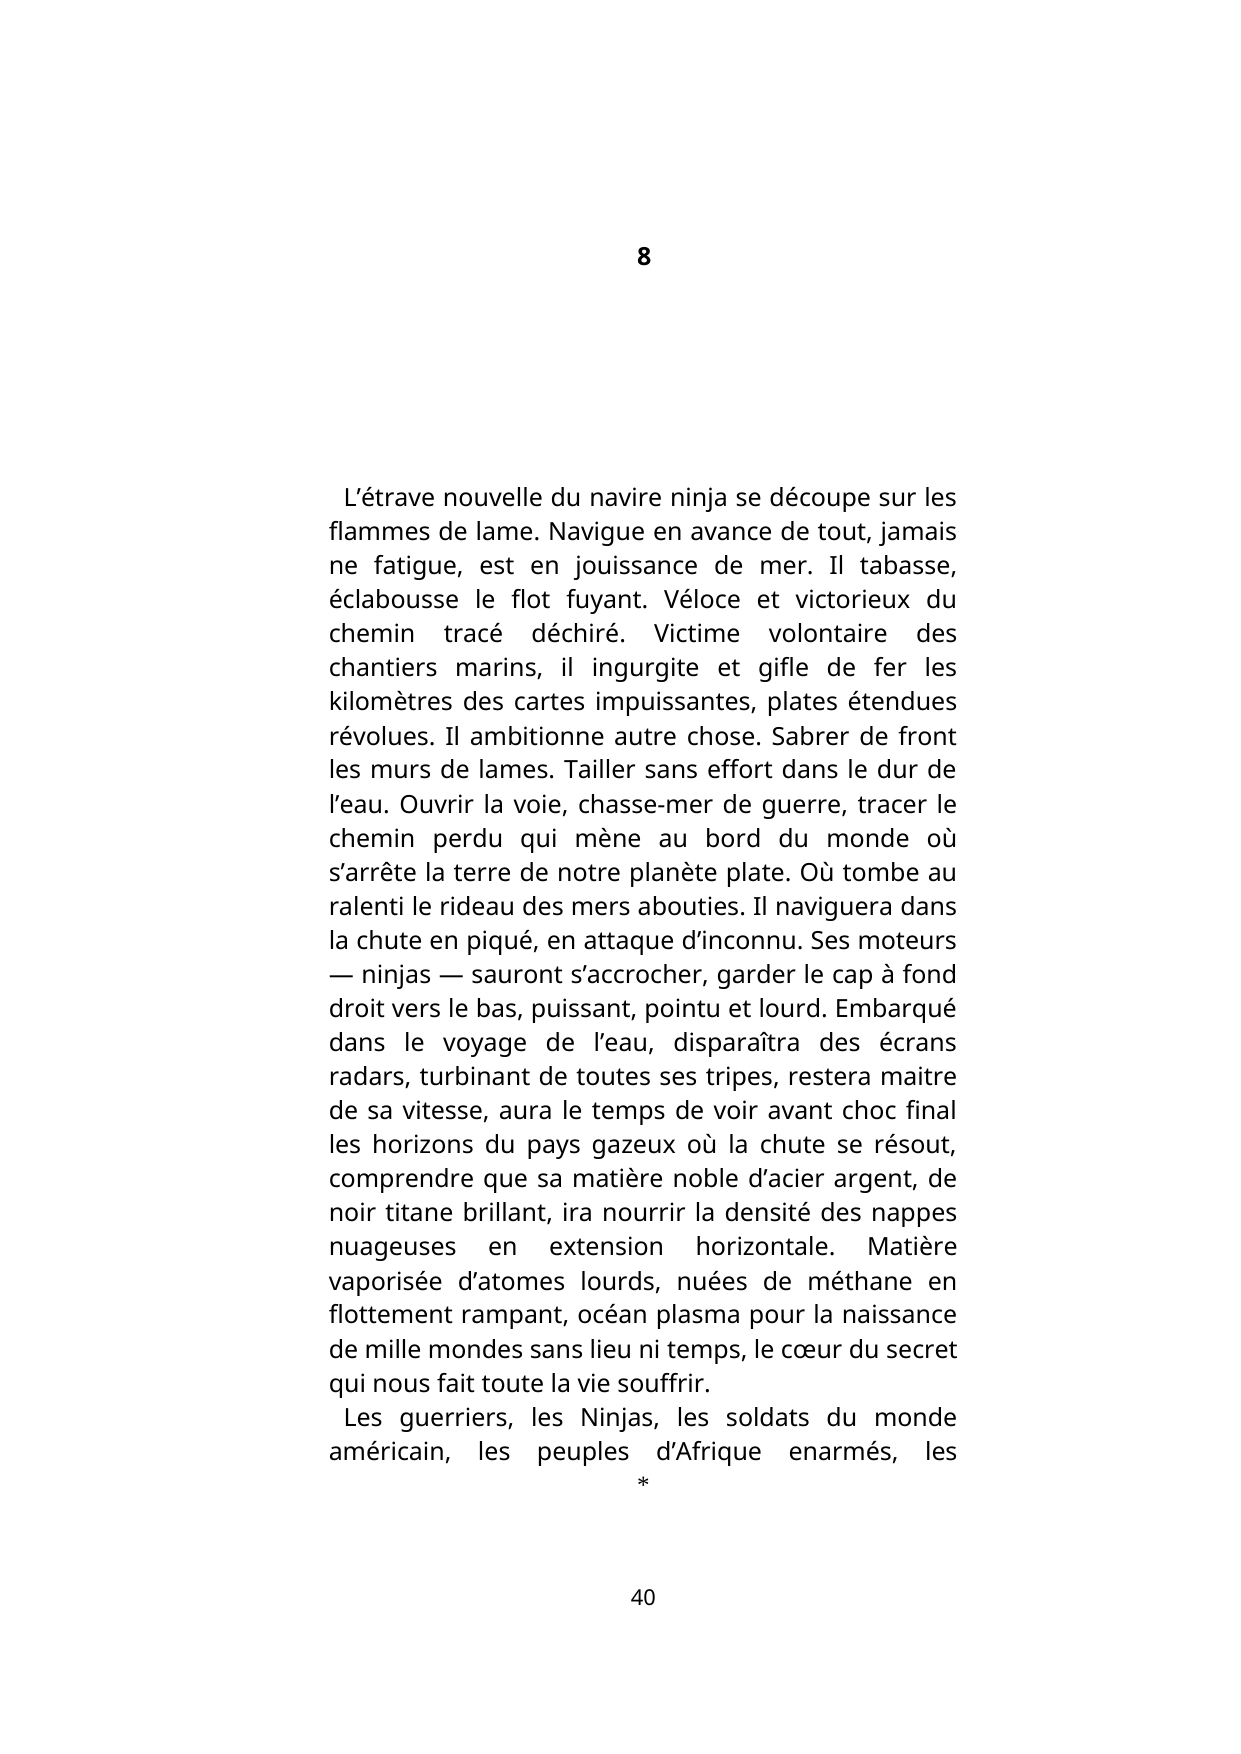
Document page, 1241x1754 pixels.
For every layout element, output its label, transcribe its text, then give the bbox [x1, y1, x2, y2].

text L’étrave nouvelle du navire ninja se découpe sur les flammes de lame. Navigue en avance de tout, jamais ne fatigue, est en jouissance de mer. Il tabasse, éclabousse le flot fuyant. Véloce et victorieux du chemin tracé déchiré. Victime volontaire des chantiers marins, il ingurgite et gifle de fer les kilomètres des cartes impuissantes, plates étendues révolues. Il ambitionne autre chose. Sabrer de front les murs de lames. Tailler sans effort dans le dur de l’eau. Ouvrir la voie, chasse-mer de guerre, tracer le chemin perdu qui mène au bord du monde où s’arrête la terre de notre planète plate. Où tombe au ralenti le rideau des mers abouties. Il naviguera dans la chute en piqué, en attaque d’inconnu. Ses moteurs — ninjas — sauront s’accrocher, garder le cap à fond droit vers le bas, puissant, pointu et lourd. Embarqué dans le voyage de l’eau, disparaîtra des écrans radars, turbinant de toutes ses tripes, restera maitre de sa vitesse, aura le temps de voir avant choc final les horizons du pays gazeux où la chute se résout, comprendre que sa matière noble d’acier argent, de noir titane brillant, ira nourrir la densité des nappes nuageuses en extension horizontale. Matière vaporisée d’atomes lourds, nuées de méthane en flottement rampant, océan plasma pour la naissance de mille mondes sans lieu ni temps, le cœur du secret qui nous fait toute la vie souffrir. [328, 480, 958, 1399]
text Les guerriers, les Ninjas, les soldats du monde américain, les peuples d’Afrique enarmés, les [328, 1399, 958, 1467]
text 8 [331, 225, 958, 275]
